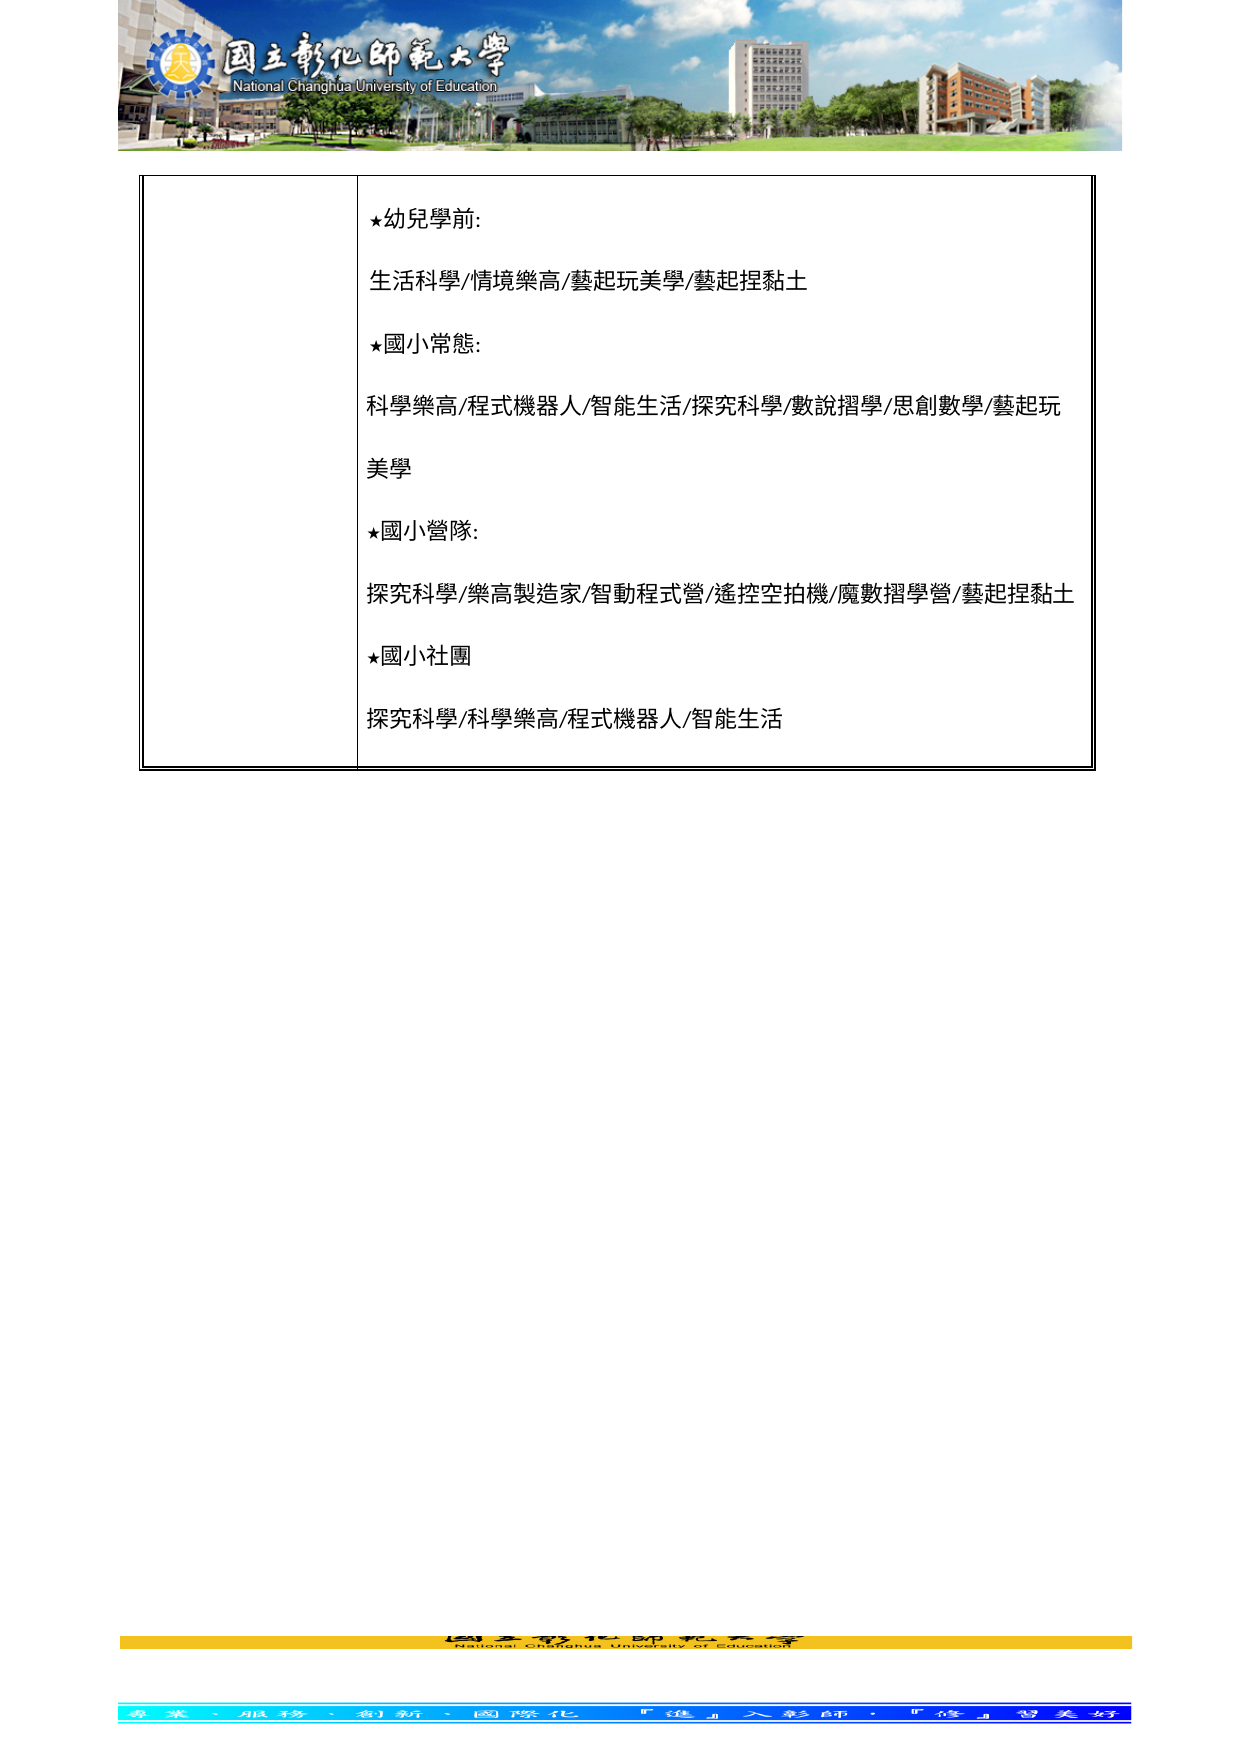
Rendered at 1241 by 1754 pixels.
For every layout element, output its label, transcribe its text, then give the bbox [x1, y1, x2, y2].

table_cell [1096, 175, 1103, 766]
table_cell [144, 176, 357, 766]
table_cell ★幼兒學前: 生活科學/情境樂高/藝起玩美學/藝起捏黏土 ★國小常態: 科學樂高/程式機器人/智能生活/探究科學/數說摺學/思創數學/藝起玩美學 ★國小營隊: 探究科學/樂高製造家/智動程式營/遙控空拍機/魔數摺學營/藝起捏黏土 ★國小社團 探究科學/科學樂高/程式機器人/智能生活 [358, 176, 1091, 766]
